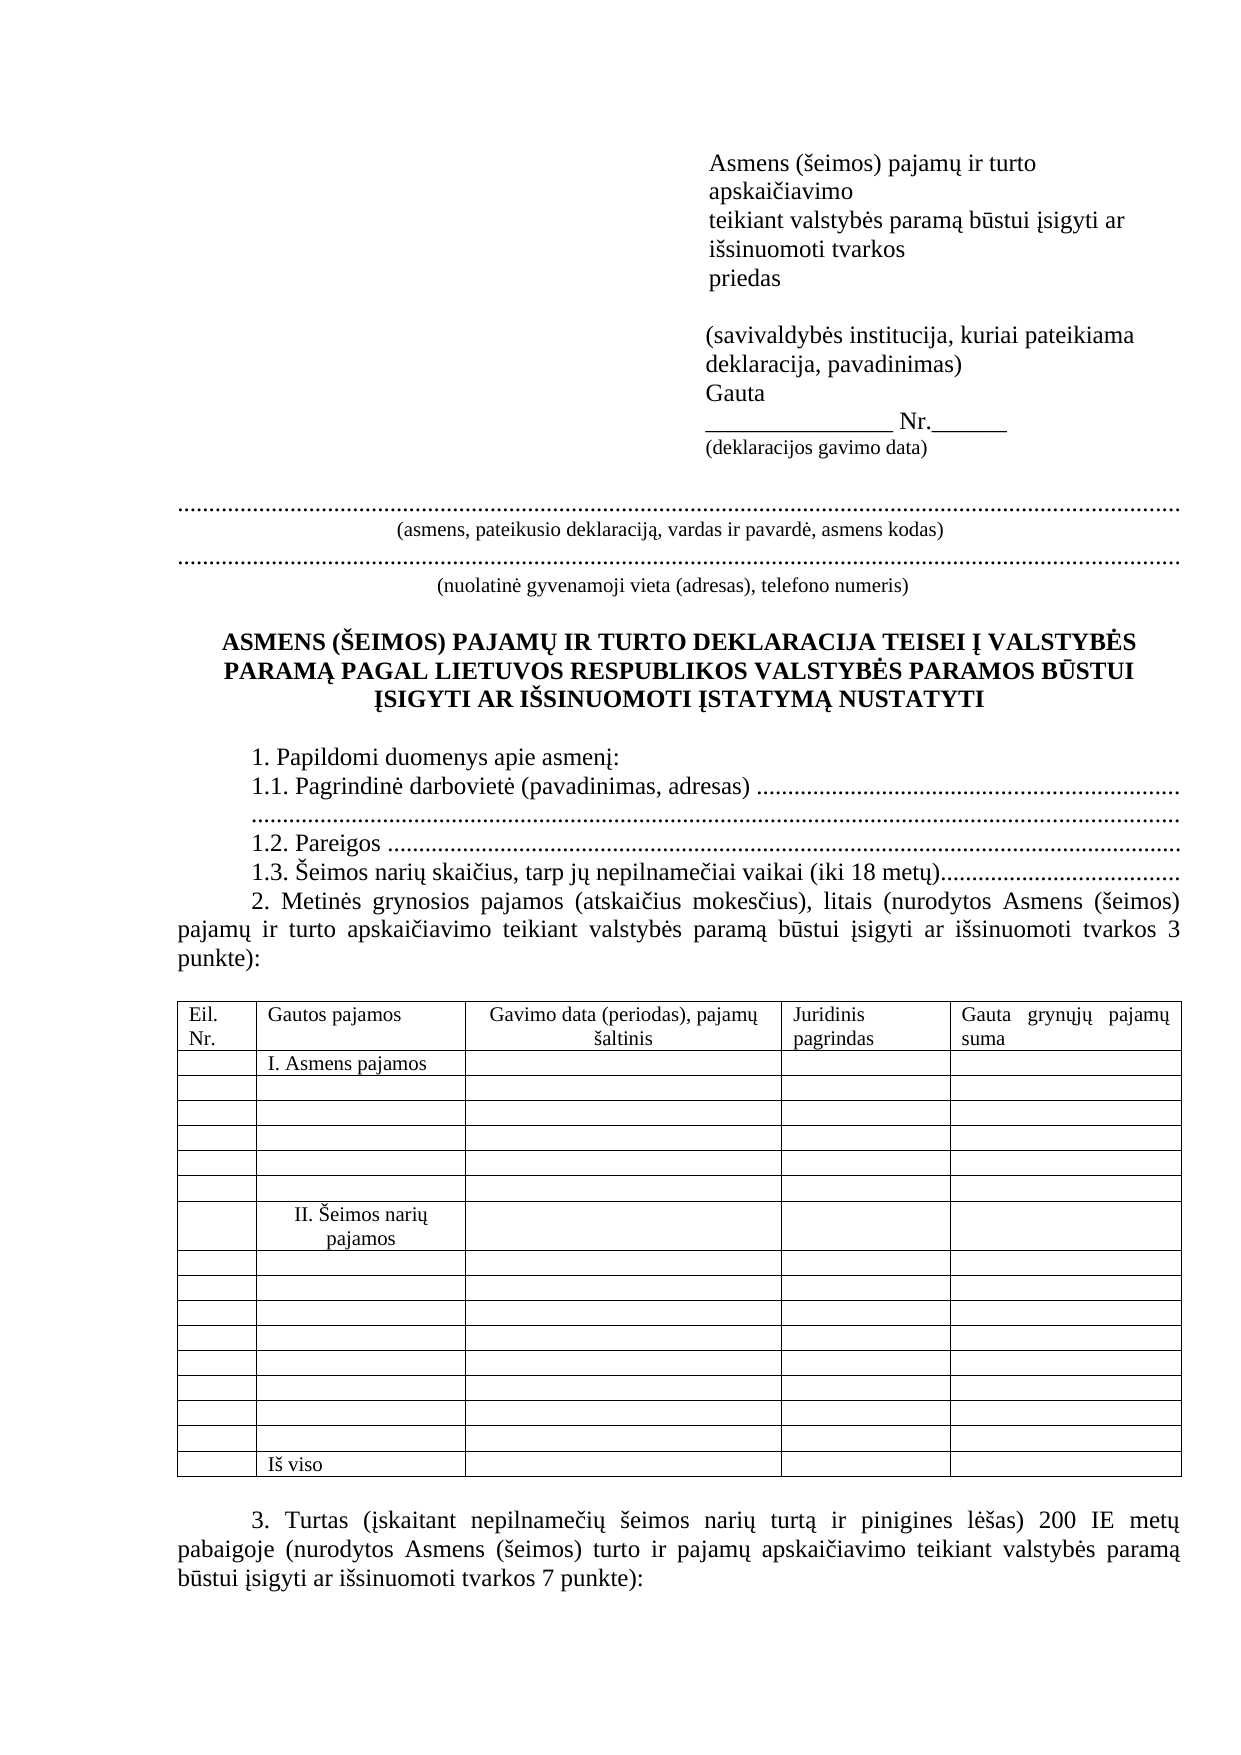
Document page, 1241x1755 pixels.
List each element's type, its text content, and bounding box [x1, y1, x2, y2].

table_cell [466, 1376, 781, 1400]
table_cell [178, 1401, 256, 1425]
table_cell [951, 1376, 1181, 1400]
table_cell [178, 1076, 256, 1100]
table_cell [951, 1276, 1181, 1300]
text (nuolatinė gyvenamoji vieta (adresas), telefono numeris) [177, 569, 1181, 598]
table_cell [466, 1101, 781, 1125]
table_cell [178, 1376, 256, 1400]
table_cell [782, 1376, 950, 1400]
table_cell [951, 1151, 1181, 1175]
table_cell [466, 1126, 781, 1150]
table_cell [178, 1251, 256, 1275]
table_cell [257, 1251, 465, 1275]
table_cell [782, 1401, 950, 1425]
table_cell [782, 1326, 950, 1350]
text (asmens, pateikusio deklaraciją, vardas ir pavardė, asmens kodas) [177, 517, 1181, 541]
table_cell [782, 1202, 950, 1250]
table_cell [951, 1176, 1181, 1201]
table_cell [466, 1176, 781, 1201]
text 1.3. Šeimos narių skaičius, tarp jų nepilnamečiai vaikai (iki 18 metų) [177, 857, 1181, 886]
text teikiant valstybės paramą būstui įsigyti ar [177, 205, 1181, 234]
table_cell [782, 1426, 950, 1451]
table_cell [782, 1176, 950, 1201]
table_cell [466, 1251, 781, 1275]
table_cell [466, 1326, 781, 1350]
table_cell [257, 1401, 465, 1425]
table_cell [178, 1151, 256, 1175]
text (savivaldybės institucija, kuriai pateikiama [177, 320, 1181, 349]
table_header Juridinis pagrindas [782, 1002, 950, 1050]
table_cell II. Šeimos narių pajamos [257, 1202, 465, 1250]
table_cell [782, 1351, 950, 1375]
table_cell [466, 1076, 781, 1100]
table_cell [257, 1151, 465, 1175]
table_cell [466, 1051, 781, 1075]
text 1.2. Pareigos [177, 828, 1181, 857]
table_cell [782, 1076, 950, 1100]
table_header Gauta grynųjų pajamų suma [951, 1002, 1181, 1050]
table_cell [178, 1202, 256, 1250]
table_cell [466, 1276, 781, 1300]
table_cell [466, 1452, 781, 1476]
text Asmens (šeimos) pajamų ir turto [709, 148, 1181, 176]
table_cell [466, 1351, 781, 1375]
text (deklaracijos gavimo data) [177, 435, 1181, 459]
table_cell [951, 1401, 1181, 1425]
table_cell [178, 1326, 256, 1350]
text 1.1. Pagrindinė darbovietė (pavadinimas, adresas) [177, 771, 1181, 799]
text 2. Metinės grynosios pajamos (atskaičius mokesčius), litais (nurodytos Asmens (šeimos) pajamų ir turto apskaičiavimo teikiant valstybės paramą būstui įsigyti ar išsinuomoti tvarkos 3 punkte): [177, 886, 1181, 972]
table_cell [951, 1076, 1181, 1100]
table_cell [951, 1301, 1181, 1325]
table_cell [257, 1076, 465, 1100]
text Gauta [177, 378, 1181, 406]
table_cell [178, 1051, 256, 1075]
table_cell [178, 1101, 256, 1125]
table_cell [257, 1326, 465, 1350]
table_cell [951, 1351, 1181, 1375]
table_cell [178, 1126, 256, 1150]
table_cell [951, 1126, 1181, 1150]
table_cell [782, 1276, 950, 1300]
table_cell [466, 1426, 781, 1451]
table_cell [257, 1101, 465, 1125]
table_cell [257, 1276, 465, 1300]
text 1. Papildomi duomenys apie asmenį: [177, 742, 1181, 771]
table_cell [951, 1251, 1181, 1275]
table_cell [782, 1126, 950, 1150]
table_header Gautos pajamos [257, 1002, 465, 1050]
text 3. Turtas (įskaitant nepilnamečių šeimos narių turtą ir pinigines lėšas) 200 IE metų pabaigoje (nurodytos Asmens (šeimos) turto ir pajamų apskaičiavimo teikiant valstybės paramą būstui įsigyti ar išsinuomoti tvarkos 7 punkte): [177, 1505, 1181, 1592]
table_cell [178, 1426, 256, 1451]
table_cell [178, 1176, 256, 1201]
table_cell [257, 1426, 465, 1451]
table_cell [466, 1202, 781, 1250]
text _______________ Nr.______ [177, 406, 1181, 435]
text priedas [177, 263, 1181, 291]
table_cell [178, 1452, 256, 1476]
table_cell [782, 1251, 950, 1275]
table_cell [951, 1452, 1181, 1476]
table_cell [951, 1202, 1181, 1250]
table_cell [782, 1452, 950, 1476]
table_cell [257, 1376, 465, 1400]
table_cell [178, 1276, 256, 1300]
text išsinuomoti tvarkos [177, 234, 1181, 263]
table_cell [466, 1151, 781, 1175]
table_cell [782, 1051, 950, 1075]
table_cell [951, 1101, 1181, 1125]
text deklaracija, pavadinimas) [177, 349, 1181, 378]
text apskaičiavimo [177, 176, 1181, 205]
table_cell I. Asmens pajamos [257, 1051, 465, 1075]
table_cell [466, 1301, 781, 1325]
table_cell [257, 1351, 465, 1375]
table_cell [951, 1326, 1181, 1350]
table_cell [178, 1351, 256, 1375]
table_cell [257, 1176, 465, 1201]
table_cell [257, 1126, 465, 1150]
table_cell [782, 1101, 950, 1125]
table_header Gavimo data (periodas), pajamų šaltinis [466, 1002, 781, 1050]
table_cell [782, 1301, 950, 1325]
table_cell [951, 1426, 1181, 1451]
table_header Eil. Nr. [178, 1002, 256, 1050]
table_cell Iš viso [257, 1452, 465, 1476]
table_cell [178, 1301, 256, 1325]
text ASMENS (ŠEIMOS) PAJAMŲ IR TURTO DEKLARACIJA TEISEI Į VALSTYBĖS PARAMĄ PAGAL LIETUVOS RESPUBLIKOS VALSTYBĖS PARAMOS BŪSTUI ĮSIGYTI AR IŠSINUOMOTI ĮSTATYMĄ NUSTATYTI [177, 627, 1181, 713]
table_cell [466, 1401, 781, 1425]
table_cell [951, 1051, 1181, 1075]
table_cell [257, 1301, 465, 1325]
table_cell [782, 1151, 950, 1175]
